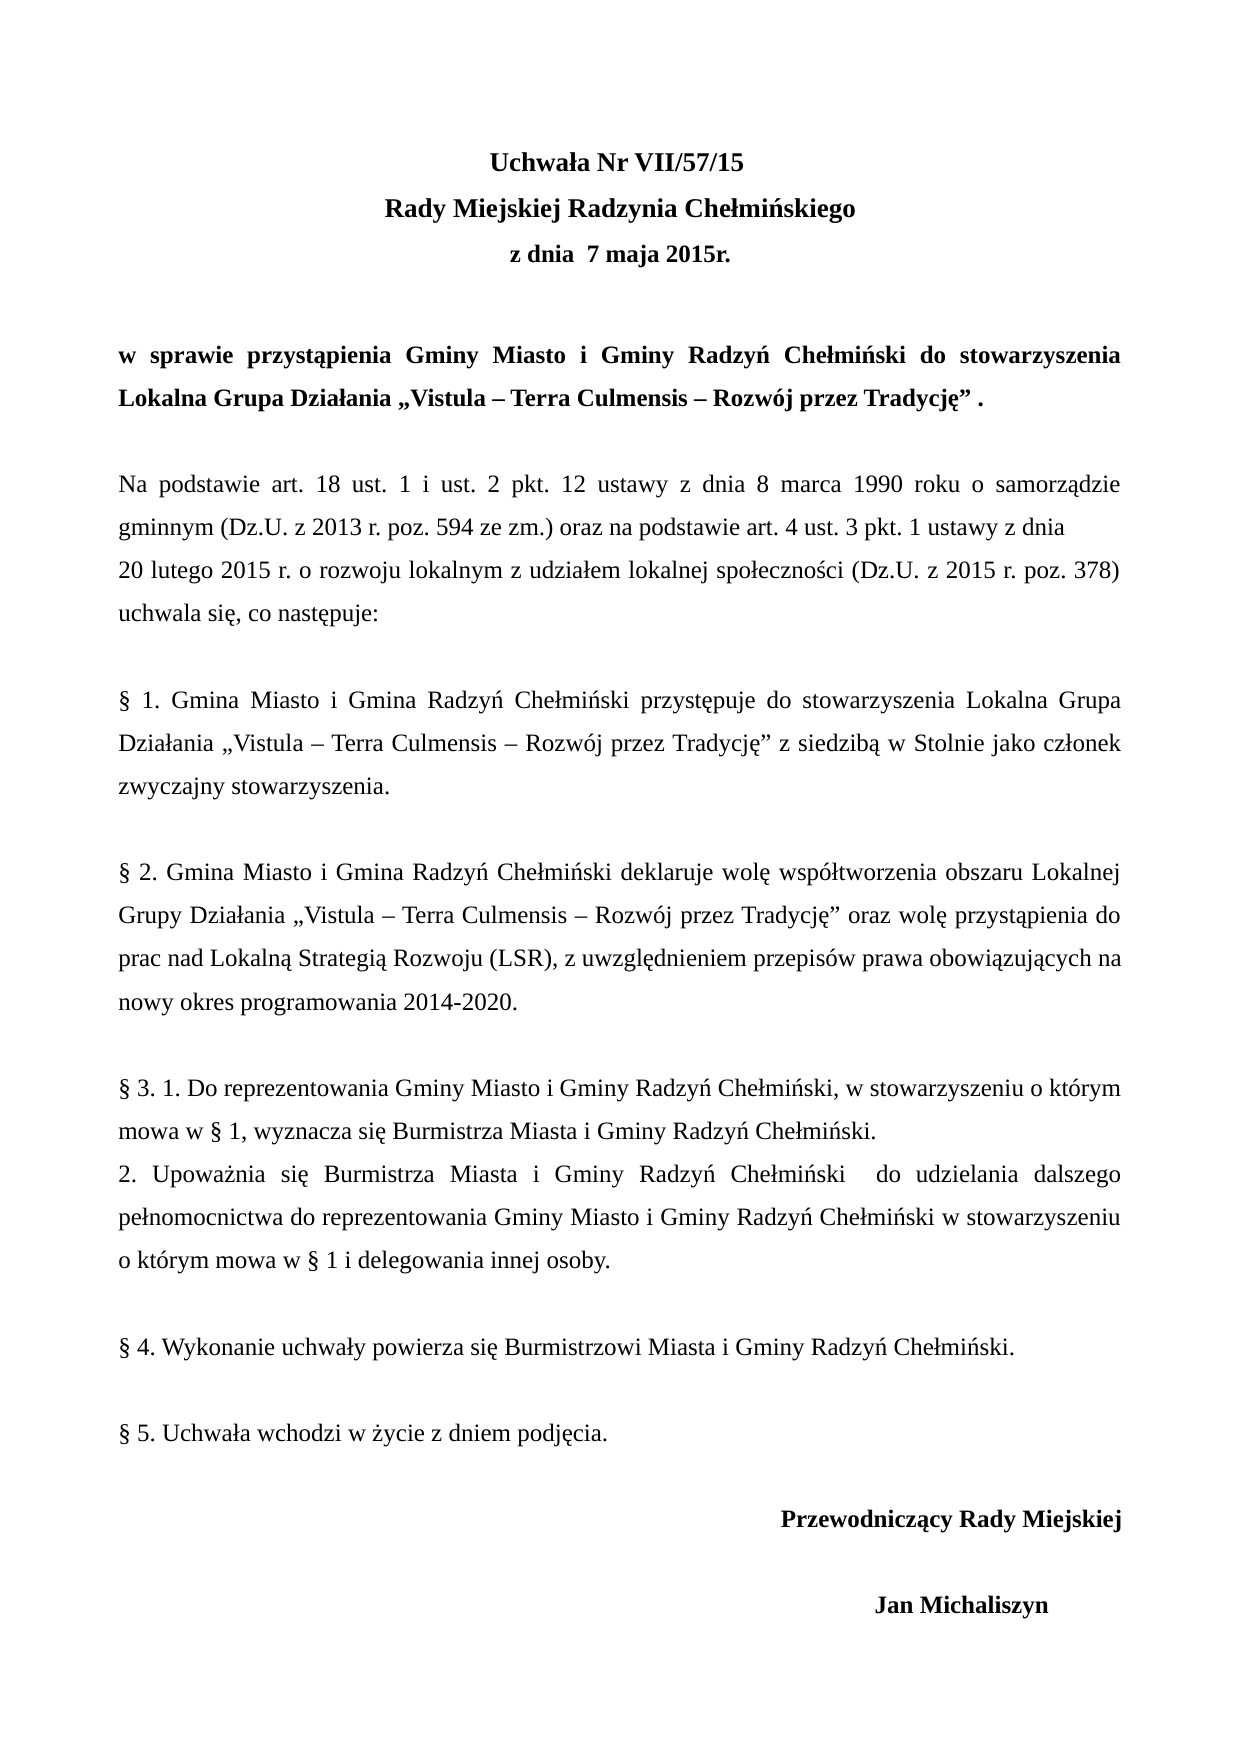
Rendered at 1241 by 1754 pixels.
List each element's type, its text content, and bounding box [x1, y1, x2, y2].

text Jan Michaliszyn [118, 1590, 1122, 1619]
text Uchwała Nr VII/57/15 [118, 146, 1122, 177]
text Przewodniczący Rady Miejskiej [118, 1504, 1122, 1533]
text § 3. 1. Do reprezentowania Gminy Miasto i Gminy Radzyń Chełmiński, w stowarzyszeniu o którym mowa w § 1, wyznacza się Burmistrza Miasta i Gminy Radzyń Chełmiński. [118, 1073, 1122, 1145]
text Rady Miejskiej Radzynia Chełmińskiego [118, 192, 1122, 223]
text z dnia 7 maja 2015r. [118, 239, 1122, 268]
text Na podstawie art. 18 ust. 1 i ust. 2 pkt. 12 ustawy z dnia 8 marca 1990 roku o samorządzie gminnym (Dz.U. z 2013 r. poz. 594 ze zm.) oraz na podstawie art. 4 ust. 3 pkt. 1 ustawy z dnia [118, 469, 1122, 541]
text 20 lutego 2015 r. o rozwoju lokalnym z udziałem lokalnej społeczności (Dz.U. z 2015 r. poz. 378) uchwala się, co następuje: [118, 555, 1122, 627]
text § 1. Gmina Miasto i Gmina Radzyń Chełmiński przystępuje do stowarzyszenia Lokalna Grupa Działania „Vistula – Terra Culmensis – Rozwój przez Tradycję” z siedzibą w Stolnie jako członek zwyczajny stowarzyszenia. [118, 685, 1122, 800]
text w sprawie przystąpienia Gminy Miasto i Gminy Radzyń Chełmiński do stowarzyszenia Lokalna Grupa Działania „Vistula – Terra Culmensis – Rozwój przez Tradycję” . [118, 340, 1122, 412]
text 2. Upoważnia się Burmistrza Miasta i Gminy Radzyń Chełmiński do udzielania dalszego pełnomocnictwa do reprezentowania Gminy Miasto i Gminy Radzyń Chełmiński w stowarzyszeniu o którym mowa w § 1 i delegowania innej osoby. [118, 1159, 1122, 1274]
text § 2. Gmina Miasto i Gmina Radzyń Chełmiński deklaruje wolę współtworzenia obszaru Lokalnej Grupy Działania „Vistula – Terra Culmensis – Rozwój przez Tradycję” oraz wolę przystąpienia do prac nad Lokalną Strategią Rozwoju (LSR), z uwzględnieniem przepisów prawa obowiązujących na nowy okres programowania 2014-2020. [118, 857, 1122, 1015]
text § 4. Wykonanie uchwały powierza się Burmistrzowi Miasta i Gminy Radzyń Chełmiński. [118, 1332, 1122, 1360]
text § 5. Uchwała wchodzi w życie z dniem podjęcia. [118, 1418, 1122, 1447]
